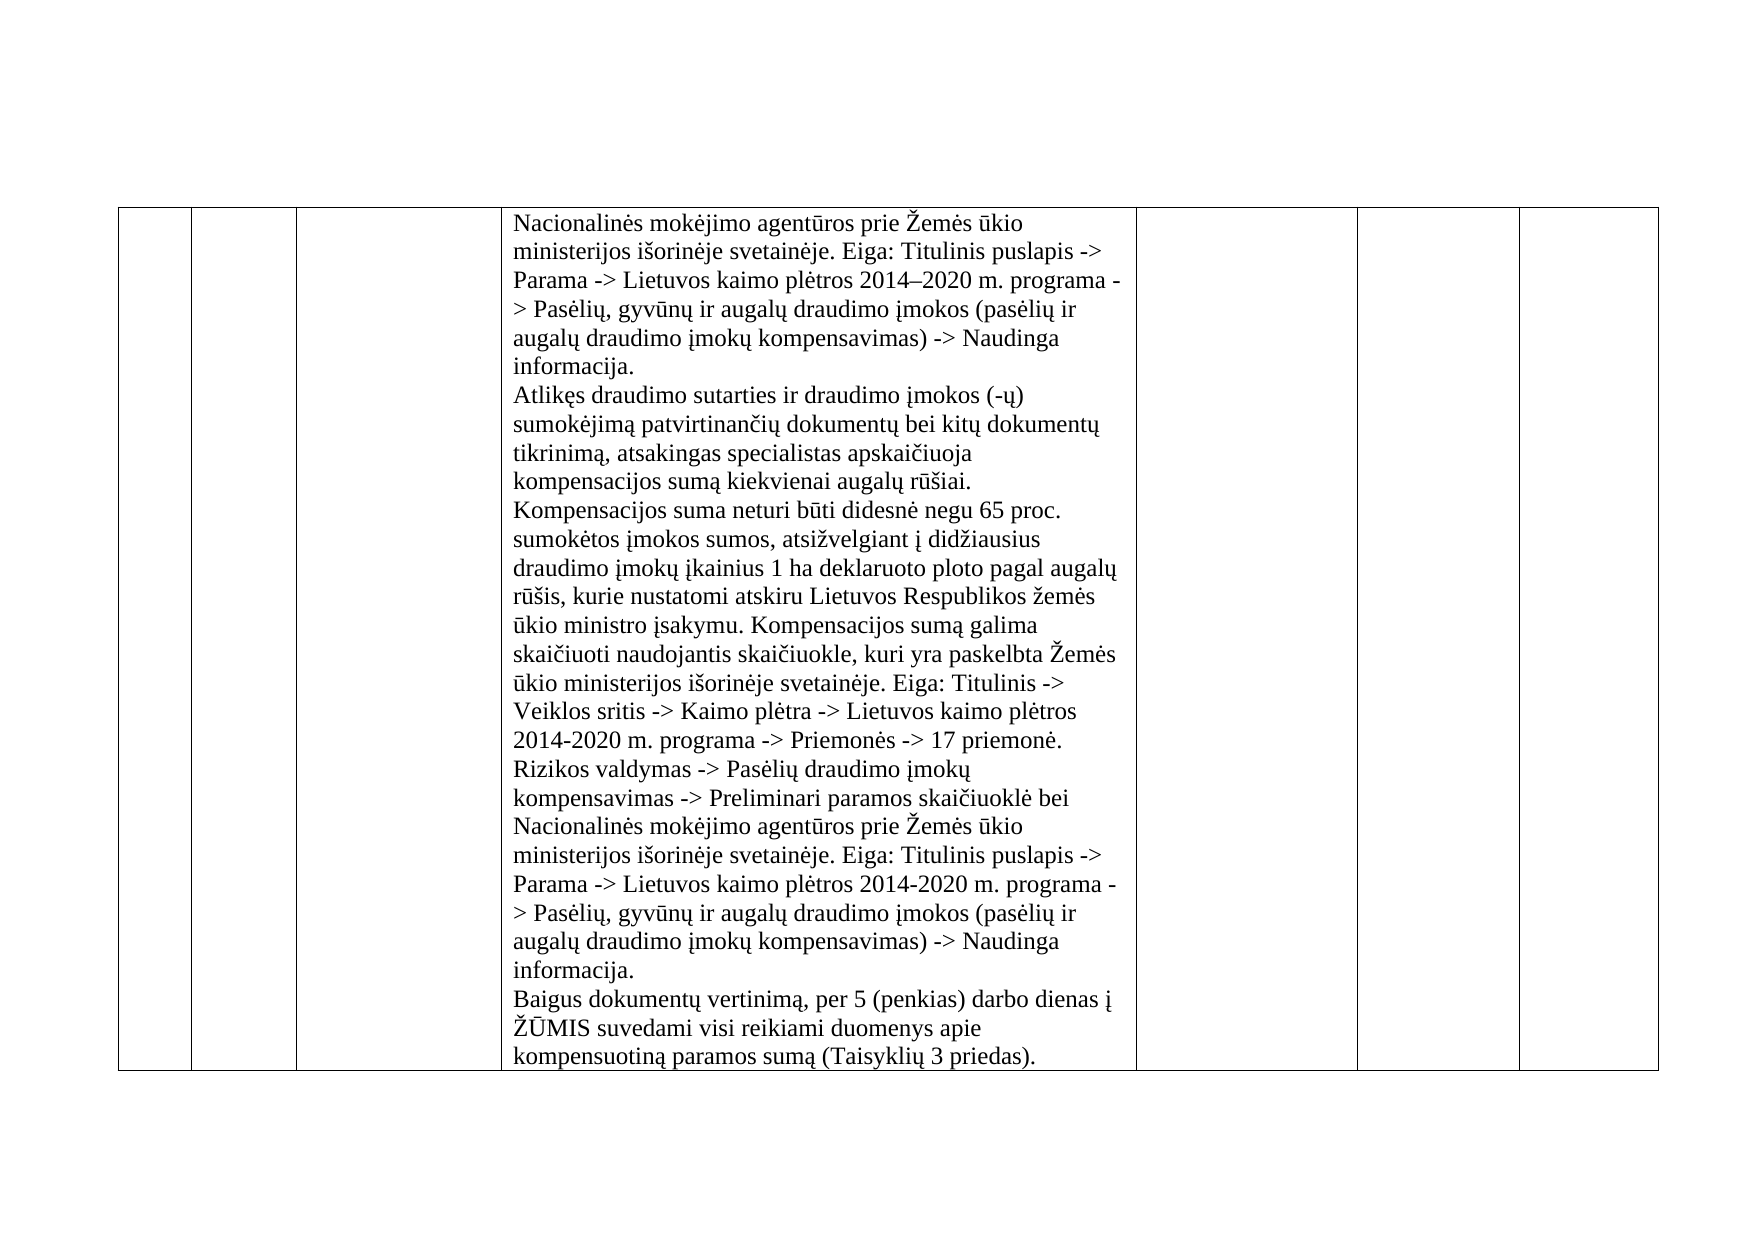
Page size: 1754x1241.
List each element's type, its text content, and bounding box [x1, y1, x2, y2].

table_cell [119, 208, 191, 1070]
table_cell [1137, 208, 1357, 1070]
table_cell [1520, 208, 1658, 1070]
table_cell Nacionalinės mokėjimo agentūros prie Žemės ūkio ministerijos išorinėje svetainėje. Eiga: Titulinis puslapis -> Parama -> Lietuvos kaimo plėtros 2014–2020 m. programa -> Pasėlių, gyvūnų ir augalų draudimo įmokos (pasėlių ir augalų draudimo įmokų kompensavimas) -> Naudinga informacija. Atlikęs draudimo sutarties ir draudimo įmokos (-ų) sumokėjimą patvirtinančių dokumentų bei kitų dokumentų tikrinimą, atsakingas specialistas apskaičiuoja kompensacijos sumą kiekvienai augalų rūšiai. Kompensacijos suma neturi būti didesnė negu 65 proc. sumokėtos įmokos sumos, atsižvelgiant į didžiausius draudimo įmokų įkainius 1 ha deklaruoto ploto pagal augalų rūšis, kurie nustatomi atskiru Lietuvos Respublikos žemės ūkio ministro įsakymu. Kompensacijos sumą galima skaičiuoti naudojantis skaičiuokle, kuri yra paskelbta Žemės ūkio ministerijos išorinėje svetainėje. Eiga: Titulinis -> Veiklos sritis -> Kaimo plėtra -> Lietuvos kaimo plėtros 2014-2020 m. programa -> Priemonės -> 17 priemonė. Rizikos valdymas -> Pasėlių draudimo įmokų kompensavimas -> Preliminari paramos skaičiuoklė bei Nacionalinės mokėjimo agentūros prie Žemės ūkio ministerijos išorinėje svetainėje. Eiga: Titulinis puslapis -> Parama -> Lietuvos kaimo plėtros 2014-2020 m. programa -> Pasėlių, gyvūnų ir augalų draudimo įmokos (pasėlių ir augalų draudimo įmokų kompensavimas) -> Naudinga informacija. Baigus dokumentų vertinimą, per 5 (penkias) darbo dienas į ŽŪMIS suvedami visi reikiami duomenys apie kompensuotiną paramos sumą (Taisyklių 3 priedas). [502, 208, 1136, 1070]
table_cell [1358, 208, 1519, 1070]
table_cell [297, 208, 501, 1070]
table_cell [192, 208, 296, 1070]
